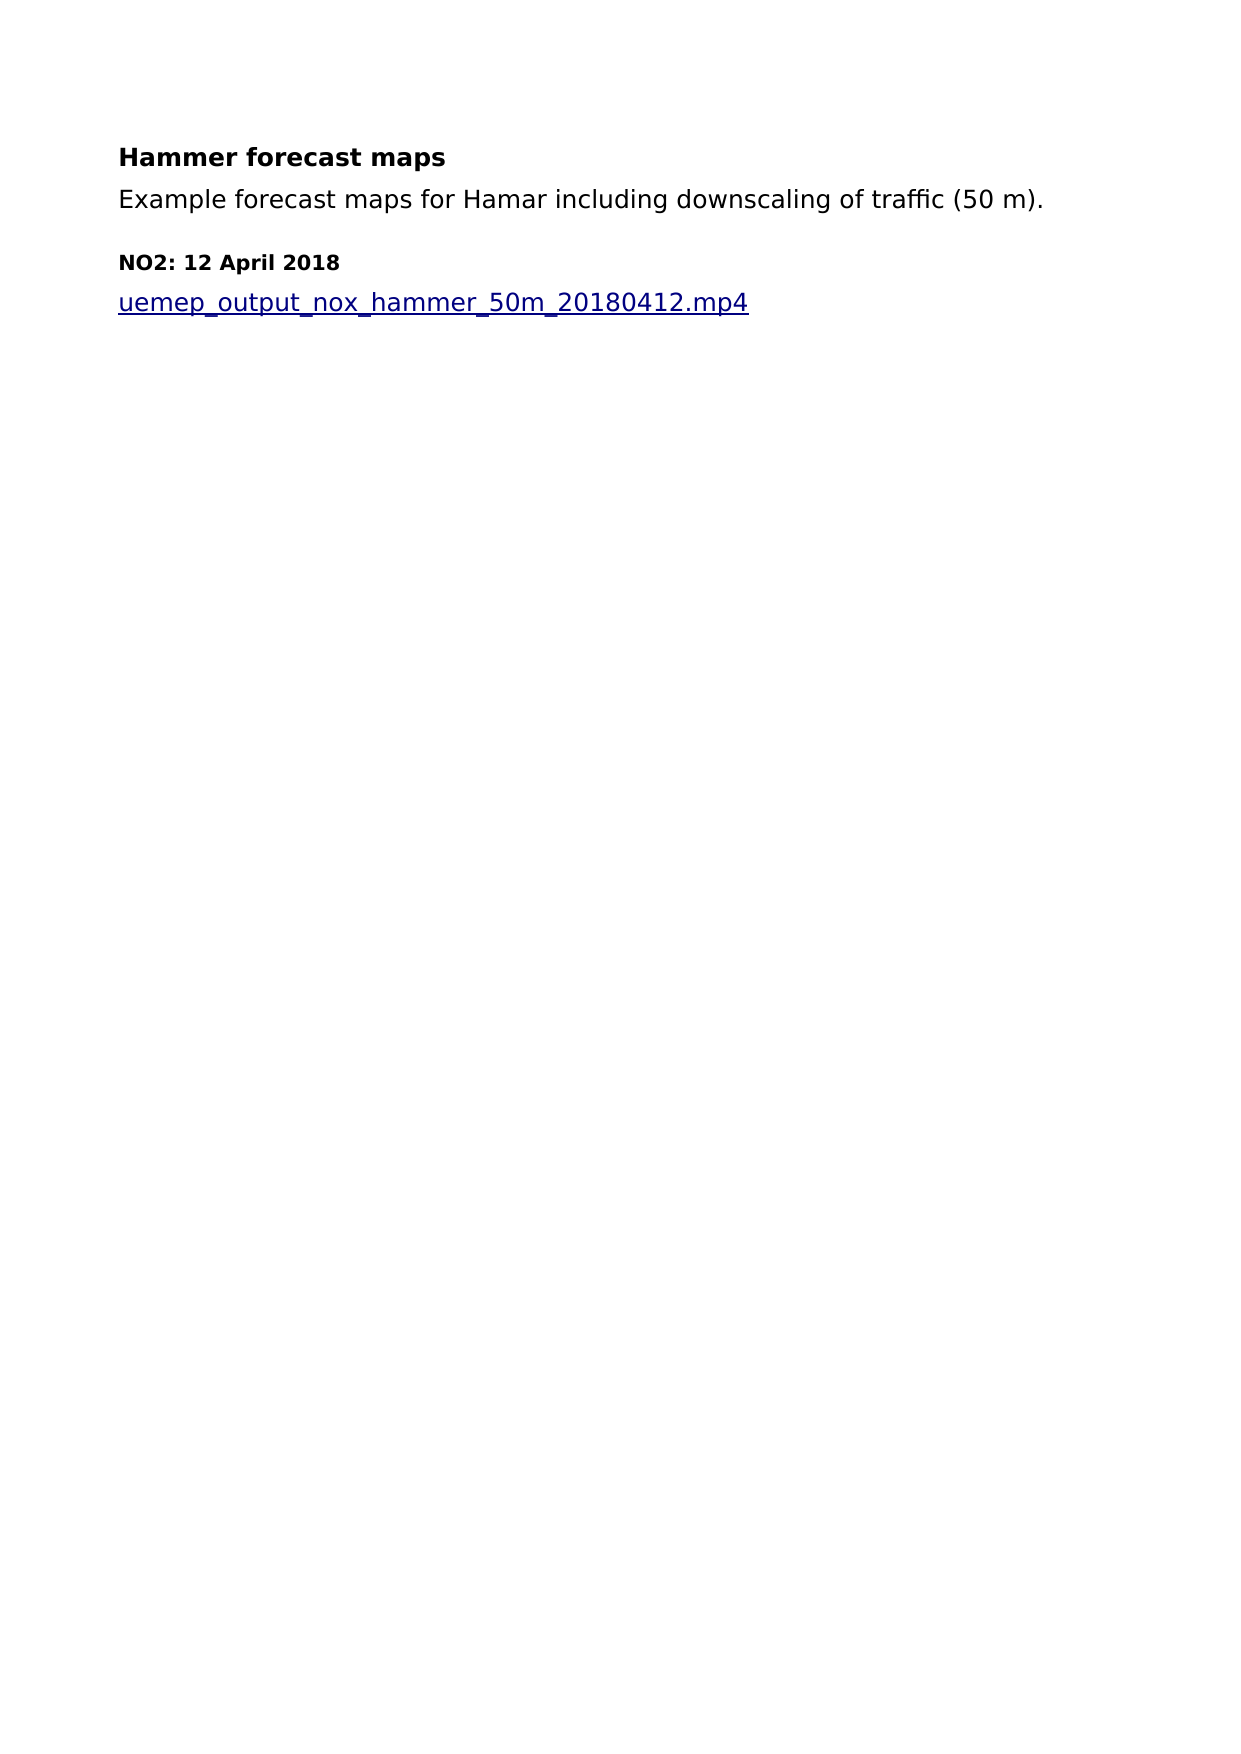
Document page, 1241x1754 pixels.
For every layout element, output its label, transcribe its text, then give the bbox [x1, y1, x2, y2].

text uemep_output_nox_hammer_50m_20180412.mp4 [118, 288, 1122, 347]
subtitle NO2: 12 April 2018 [118, 251, 1122, 276]
text Example forecast maps for Hamar including downscaling of traffic (50 m). [118, 185, 1122, 214]
subtitle Hammer forecast maps [118, 143, 1122, 172]
